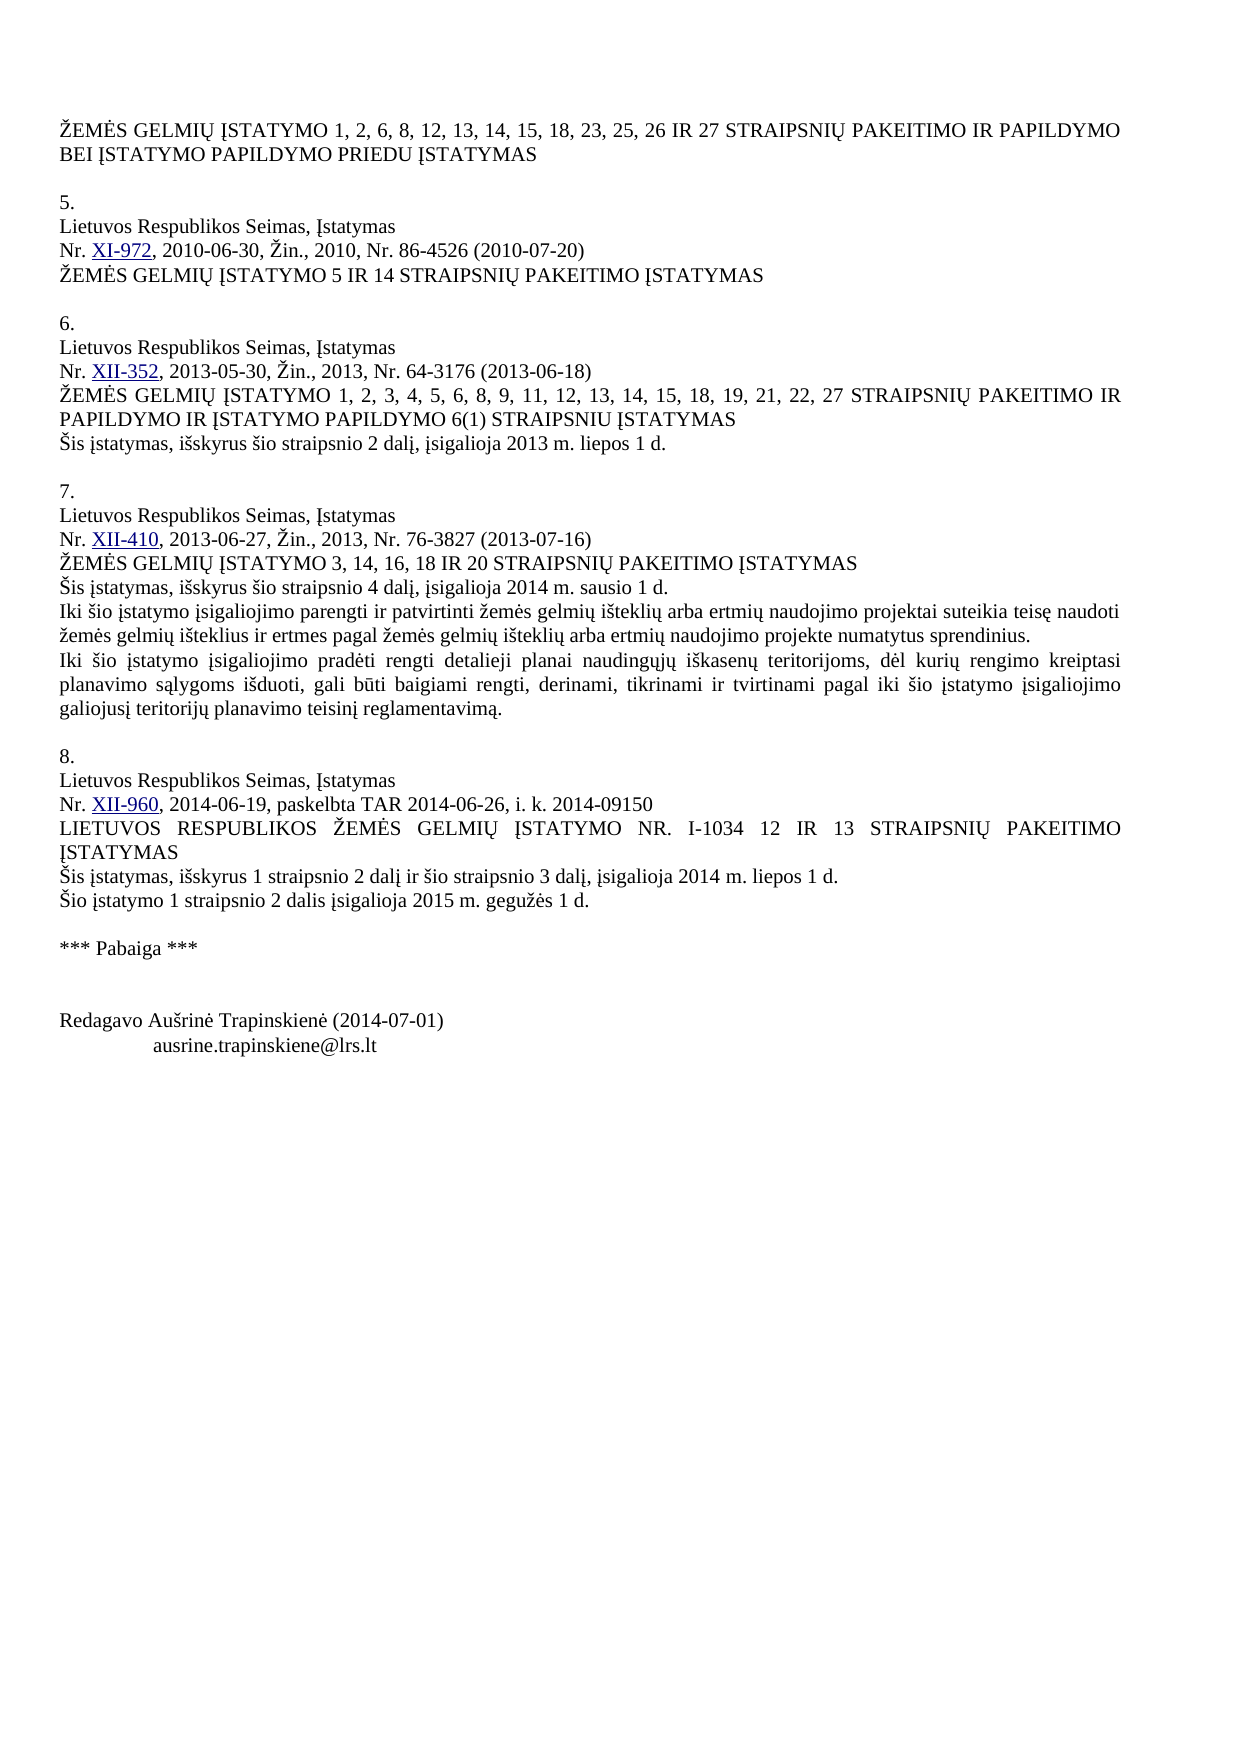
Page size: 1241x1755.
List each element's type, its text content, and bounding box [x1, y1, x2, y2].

text 7. [59, 479, 1122, 503]
text Lietuvos Respublikos Seimas, Įstatymas [59, 214, 1122, 238]
text Lietuvos Respublikos Seimas, Įstatymas [59, 335, 1122, 359]
text ŽEMĖS GELMIŲ ĮSTATYMO 1, 2, 3, 4, 5, 6, 8, 9, 11, 12, 13, 14, 15, 18, 19, 21, 22, 27 STRAIPSNIŲ PAKEITIMO IR PAPILDYMO IR ĮSTATYMO PAPILDYMO 6(1) STRAIPSNIU ĮSTATYMAS [59, 383, 1122, 431]
text ŽEMĖS GELMIŲ ĮSTATYMO 3, 14, 16, 18 IR 20 STRAIPSNIŲ PAKEITIMO ĮSTATYMAS [59, 551, 1122, 575]
text Nr. XII-960, 2014-06-19, paskelbta TAR 2014-06-26, i. k. 2014-09150 [59, 792, 1122, 816]
text ŽEMĖS GELMIŲ ĮSTATYMO 1, 2, 6, 8, 12, 13, 14, 15, 18, 23, 25, 26 IR 27 STRAIPSNIŲ PAKEITIMO IR PAPILDYMO BEI ĮSTATYMO PAPILDYMO PRIEDU ĮSTATYMAS [59, 118, 1122, 166]
text Nr. XI-972, 2010-06-30, Žin., 2010, Nr. 86-4526 (2010-07-20) [59, 238, 1122, 262]
text LIETUVOS RESPUBLIKOS ŽEMĖS GELMIŲ ĮSTATYMO NR. I-1034 12 IR 13 STRAIPSNIŲ PAKEITIMO ĮSTATYMAS [59, 816, 1122, 864]
text Lietuvos Respublikos Seimas, Įstatymas [59, 768, 1122, 792]
text Šis įstatymas, išskyrus šio straipsnio 4 dalį, įsigalioja 2014 m. sausio 1 d. [59, 575, 1122, 599]
text Šis įstatymas, išskyrus 1 straipsnio 2 dalį ir šio straipsnio 3 dalį, įsigalioja 2014 m. liepos 1 d. [59, 864, 1122, 888]
text 5. [59, 190, 1122, 214]
text Redagavo Aušrinė Trapinskienė (2014-07-01) [59, 1008, 1122, 1032]
text 6. [59, 311, 1122, 335]
text ausrine.trapinskiene@lrs.lt [59, 1032, 1122, 1057]
text Nr. XII-410, 2013-06-27, Žin., 2013, Nr. 76-3827 (2013-07-16) [59, 527, 1122, 551]
text Šis įstatymas, išskyrus šio straipsnio 2 dalį, įsigalioja 2013 m. liepos 1 d. [59, 431, 1122, 455]
text Šio įstatymo 1 straipsnio 2 dalis įsigalioja 2015 m. gegužės 1 d. [59, 888, 1122, 912]
text *** Pabaiga *** [59, 936, 1122, 960]
text Iki šio įstatymo įsigaliojimo parengti ir patvirtinti žemės gelmių išteklių arba ertmių naudojimo projektai suteikia teisę naudoti žemės gelmių išteklius ir ertmes pagal žemės gelmių išteklių arba ertmių naudojimo projekte numatytus sprendinius. [59, 599, 1122, 647]
text 8. [59, 744, 1122, 768]
text ŽEMĖS GELMIŲ ĮSTATYMO 5 IR 14 STRAIPSNIŲ PAKEITIMO ĮSTATYMAS [59, 262, 1122, 287]
text Nr. XII-352, 2013-05-30, Žin., 2013, Nr. 64-3176 (2013-06-18) [59, 359, 1122, 383]
text Iki šio įstatymo įsigaliojimo pradėti rengti detalieji planai naudingųjų iškasenų teritorijoms, dėl kurių rengimo kreiptasi planavimo sąlygoms išduoti, gali būti baigiami rengti, derinami, tikrinami ir tvirtinami pagal iki šio įstatymo įsigaliojimo galiojusį teritorijų planavimo teisinį reglamentavimą. [59, 647, 1122, 720]
text Lietuvos Respublikos Seimas, Įstatymas [59, 503, 1122, 527]
